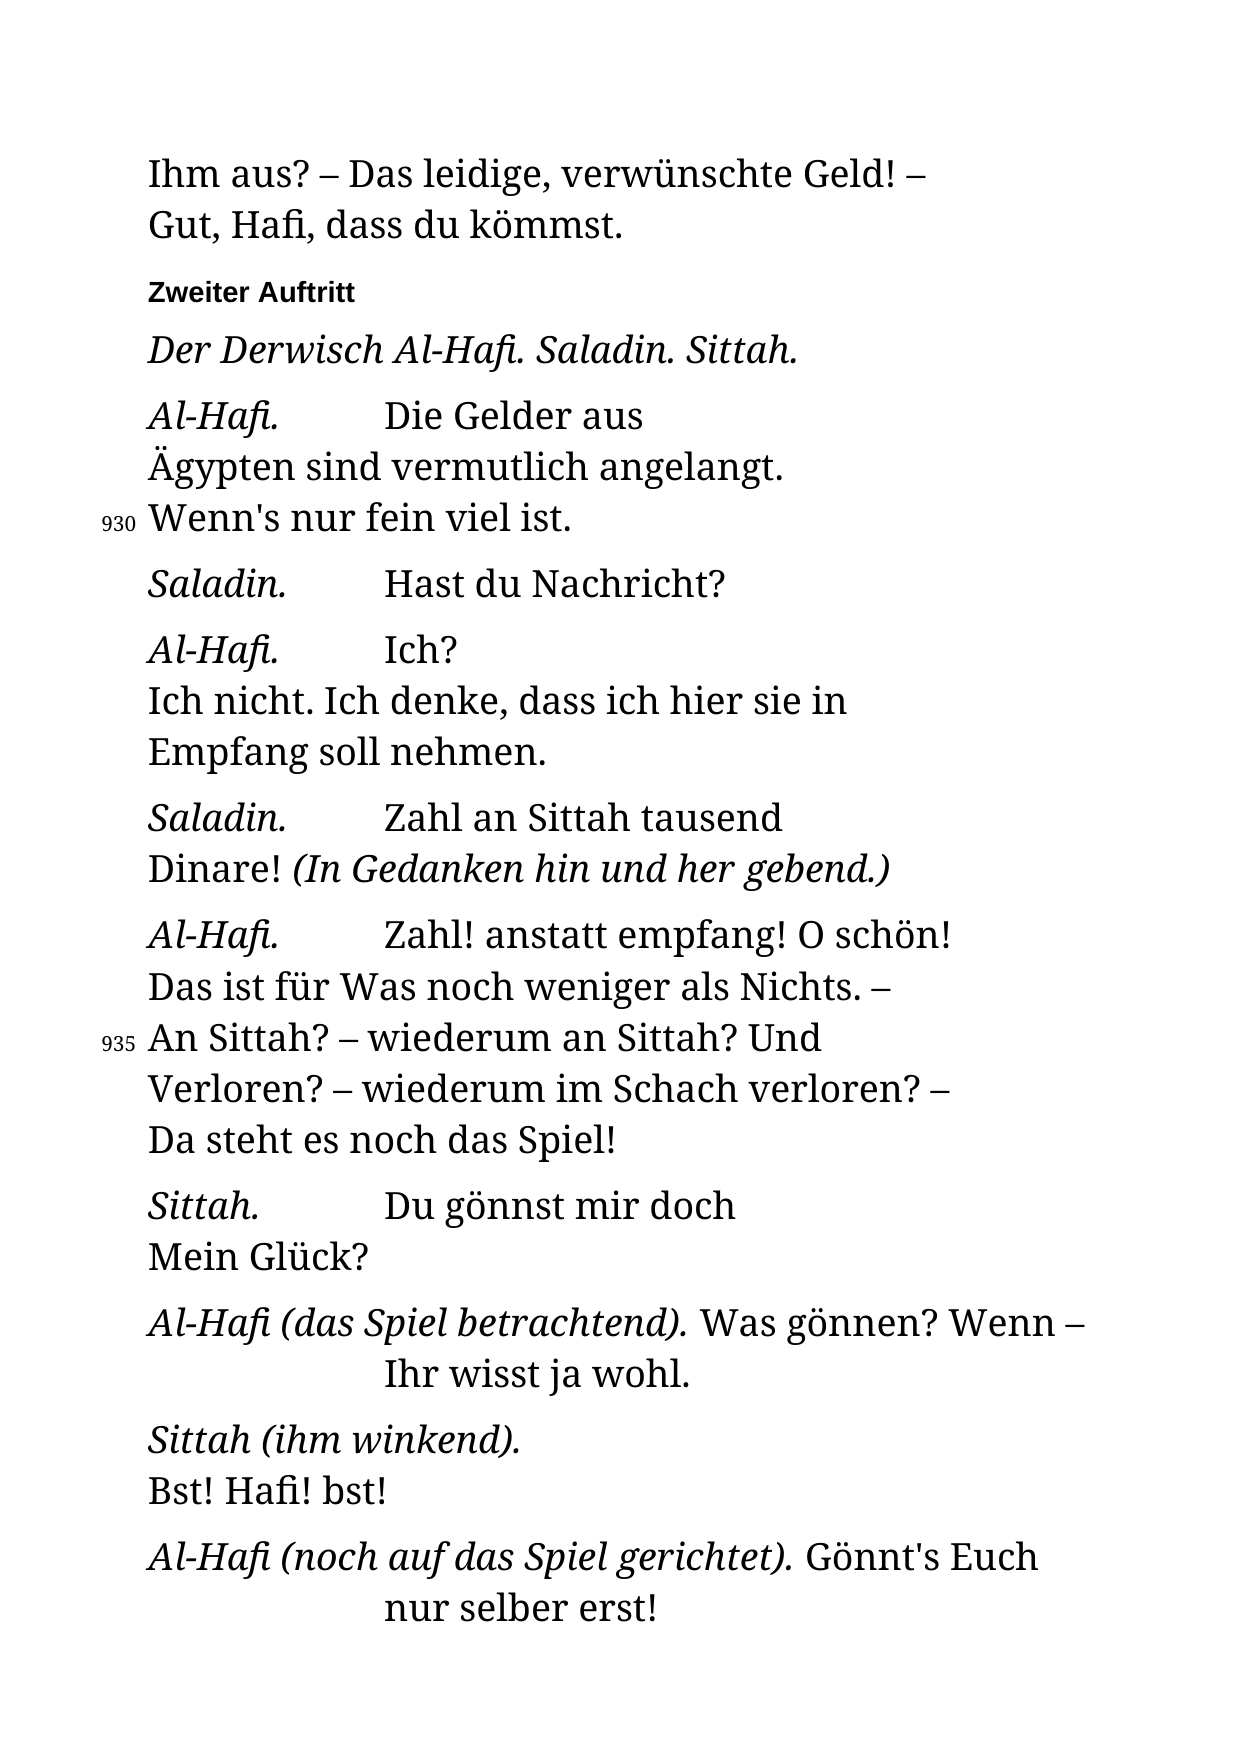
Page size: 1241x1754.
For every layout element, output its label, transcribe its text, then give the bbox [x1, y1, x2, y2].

text Bst! Hafi! bst! [148, 1464, 1092, 1515]
text Mein Glück? [148, 1230, 1092, 1281]
text Da steht es noch das Spiel! [148, 1113, 1092, 1164]
text Ihm aus? – Das leidige, verwünschte Geld! – [148, 148, 1092, 199]
text An Sittah? – wiederum an Sittah? Und [148, 1011, 1092, 1062]
subtitle Zweiter Auftritt [148, 275, 1092, 308]
text Al-Hafi (noch auf das Spiel gerichtet). Gönnt's Euch nur selber erst! [148, 1530, 1092, 1632]
text Ich nicht. Ich denke, dass ich hier sie in [148, 674, 1092, 726]
text Ägypten sind vermutlich angelangt. [148, 440, 1092, 491]
text Al-Hafi. Ich? [148, 623, 1092, 674]
text Das ist für Was noch weniger als Nichts. – [148, 960, 1092, 1011]
text Empfang soll nehmen. [148, 726, 1092, 777]
text Der Derwisch Al-Hafi. Saladin. Sittah. [148, 323, 1092, 374]
text Al-Hafi. Zahl! anstatt empfang! O schön! [148, 909, 1092, 960]
text Verloren? – wiederum im Schach verloren? – [148, 1062, 1092, 1113]
text Sittah. Du gönnst mir doch [148, 1179, 1092, 1230]
text Al-Hafi. Die Gelder aus [148, 389, 1092, 440]
text Al-Hafi (das Spiel betrachtend). Was gönnen? Wenn – Ihr wisst ja wohl. [148, 1296, 1092, 1398]
text Gut, Hafi, dass du kömmst. [148, 199, 1092, 250]
text Wenn's nur fein viel ist. [148, 491, 1092, 542]
text Dinare! (In Gedanken hin und her gebend.) [148, 843, 1092, 894]
text Sittah (ihm winkend). [148, 1413, 1092, 1464]
text Saladin. Zahl an Sittah tausend [148, 792, 1092, 843]
text Saladin. Hast du Nachricht? [148, 557, 1092, 608]
